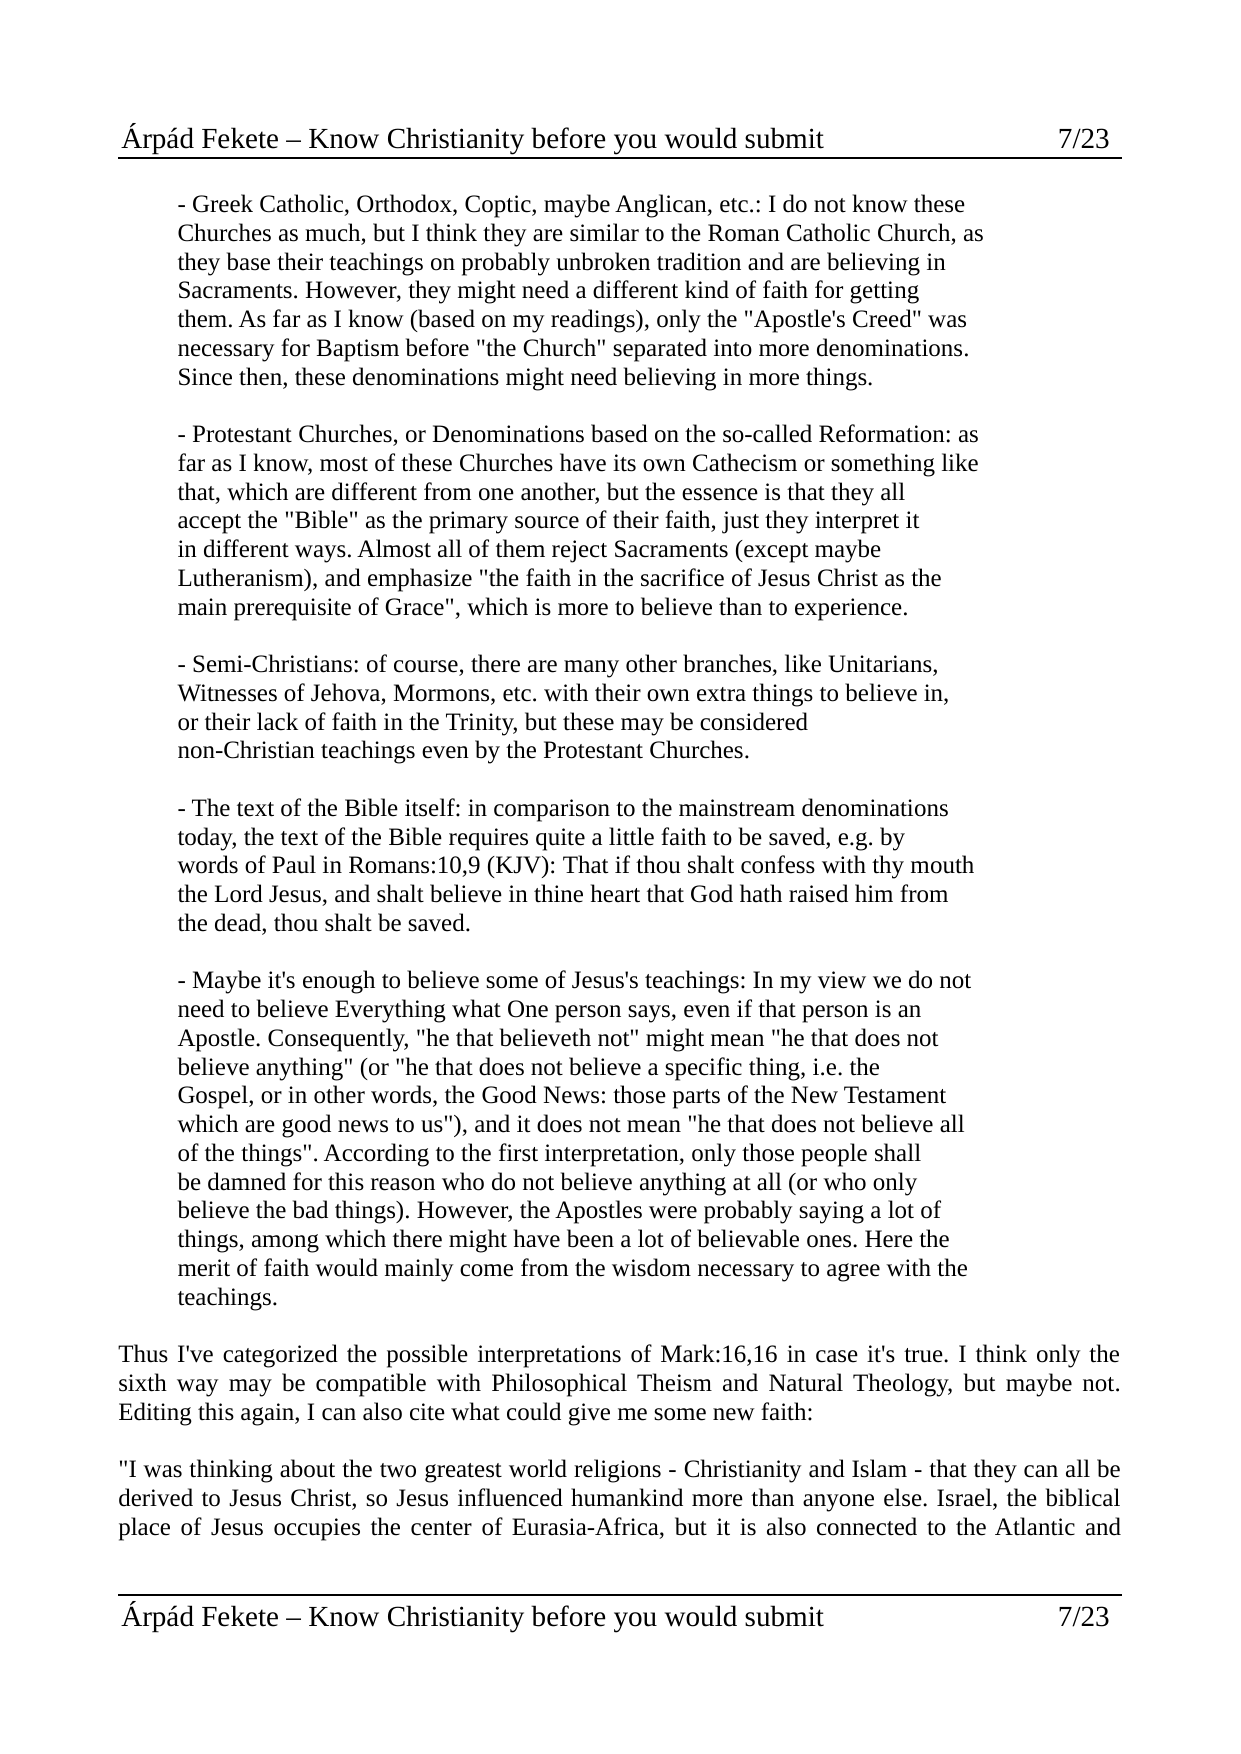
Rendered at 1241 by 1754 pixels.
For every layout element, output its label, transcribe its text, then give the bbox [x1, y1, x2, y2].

text - Maybe it's enough to believe some of Jesus's teachings: In my view we do not [118, 965, 1122, 994]
text teachings. [118, 1282, 1122, 1310]
text the Lord Jesus, and shalt believe in thine heart that God hath raised him from [118, 879, 1122, 908]
text Sacraments. However, they might need a different kind of faith for getting [118, 275, 1122, 304]
text need to believe Everything what One person says, even if that person is an [118, 994, 1122, 1023]
text or their lack of faith in the Trinity, but these may be considered [118, 707, 1122, 735]
text far as I know, most of these Churches have its own Cathecism or something like [118, 448, 1122, 477]
text things, among which there might have been a lot of believable ones. Here the [118, 1224, 1122, 1253]
text merit of faith would mainly come from the wisdom necessary to agree with the [118, 1253, 1122, 1282]
text - Protestant Churches, or Denominations based on the so-called Reformation: as [118, 419, 1122, 448]
text words of Paul in Romans:10,9 (KJV): That if thou shalt confess with thy mouth [118, 850, 1122, 879]
text Witnesses of Jehova, Mormons, etc. with their own extra things to believe in, [118, 678, 1122, 707]
text Churches as much, but I think they are similar to the Roman Catholic Church, as [118, 218, 1122, 247]
text Gospel, or in other words, the Good News: those parts of the New Testament [118, 1080, 1122, 1109]
text Apostle. Consequently, "he that believeth not" might mean "he that does not [118, 1023, 1122, 1052]
text be damned for this reason who do not believe anything at all (or who only [118, 1167, 1122, 1195]
text believe the bad things). However, the Apostles were probably saying a lot of [118, 1195, 1122, 1224]
text necessary for Baptism before "the Church" separated into more denominations. [118, 333, 1122, 362]
text in different ways. Almost all of them reject Sacraments (except maybe [118, 534, 1122, 563]
text non-Christian teachings even by the Protestant Churches. [118, 735, 1122, 764]
text Lutheranism), and emphasize "the faith in the sacrifice of Jesus Christ as the [118, 563, 1122, 592]
text "I was thinking about the two greatest world religions - Christianity and Islam - that they can all be derived to Jesus Christ, so Jesus influenced humankind more than anyone else. Israel, the biblical place of Jesus occupies the center of Eurasia-Africa, but it is also connected to the Atlantic and [118, 1454, 1122, 1540]
text today, the text of the Bible requires quite a little faith to be saved, e.g. by [118, 822, 1122, 850]
text the dead, thou shalt be saved. [118, 908, 1122, 937]
text Thus I've categorized the possible interpretations of Mark:16,16 in case it's true. I think only the sixth way may be compatible with Philosophical Theism and Natural Theology, but maybe not. Editing this again, I can also cite what could give me some new faith: [118, 1339, 1122, 1425]
text - Semi-Christians: of course, there are many other branches, like Unitarians, [118, 649, 1122, 678]
text - Greek Catholic, Orthodox, Coptic, maybe Anglican, etc.: I do not know these [118, 189, 1122, 218]
text believe anything" (or "he that does not believe a specific thing, i.e. the [118, 1052, 1122, 1080]
text of the things". According to the first interpretation, only those people shall [118, 1138, 1122, 1167]
text - The text of the Bible itself: in comparison to the mainstream denominations [118, 793, 1122, 822]
text Since then, these denominations might need believing in more things. [118, 362, 1122, 390]
text accept the "Bible" as the primary source of their faith, just they interpret it [118, 505, 1122, 534]
text main prerequisite of Grace", which is more to believe than to experience. [118, 592, 1122, 620]
text them. As far as I know (based on my readings), only the "Apostle's Creed" was [118, 304, 1122, 333]
text which are good news to us"), and it does not mean "he that does not believe all [118, 1109, 1122, 1138]
text they base their teachings on probably unbroken tradition and are believing in [118, 247, 1122, 275]
text that, which are different from one another, but the essence is that they all [118, 477, 1122, 505]
